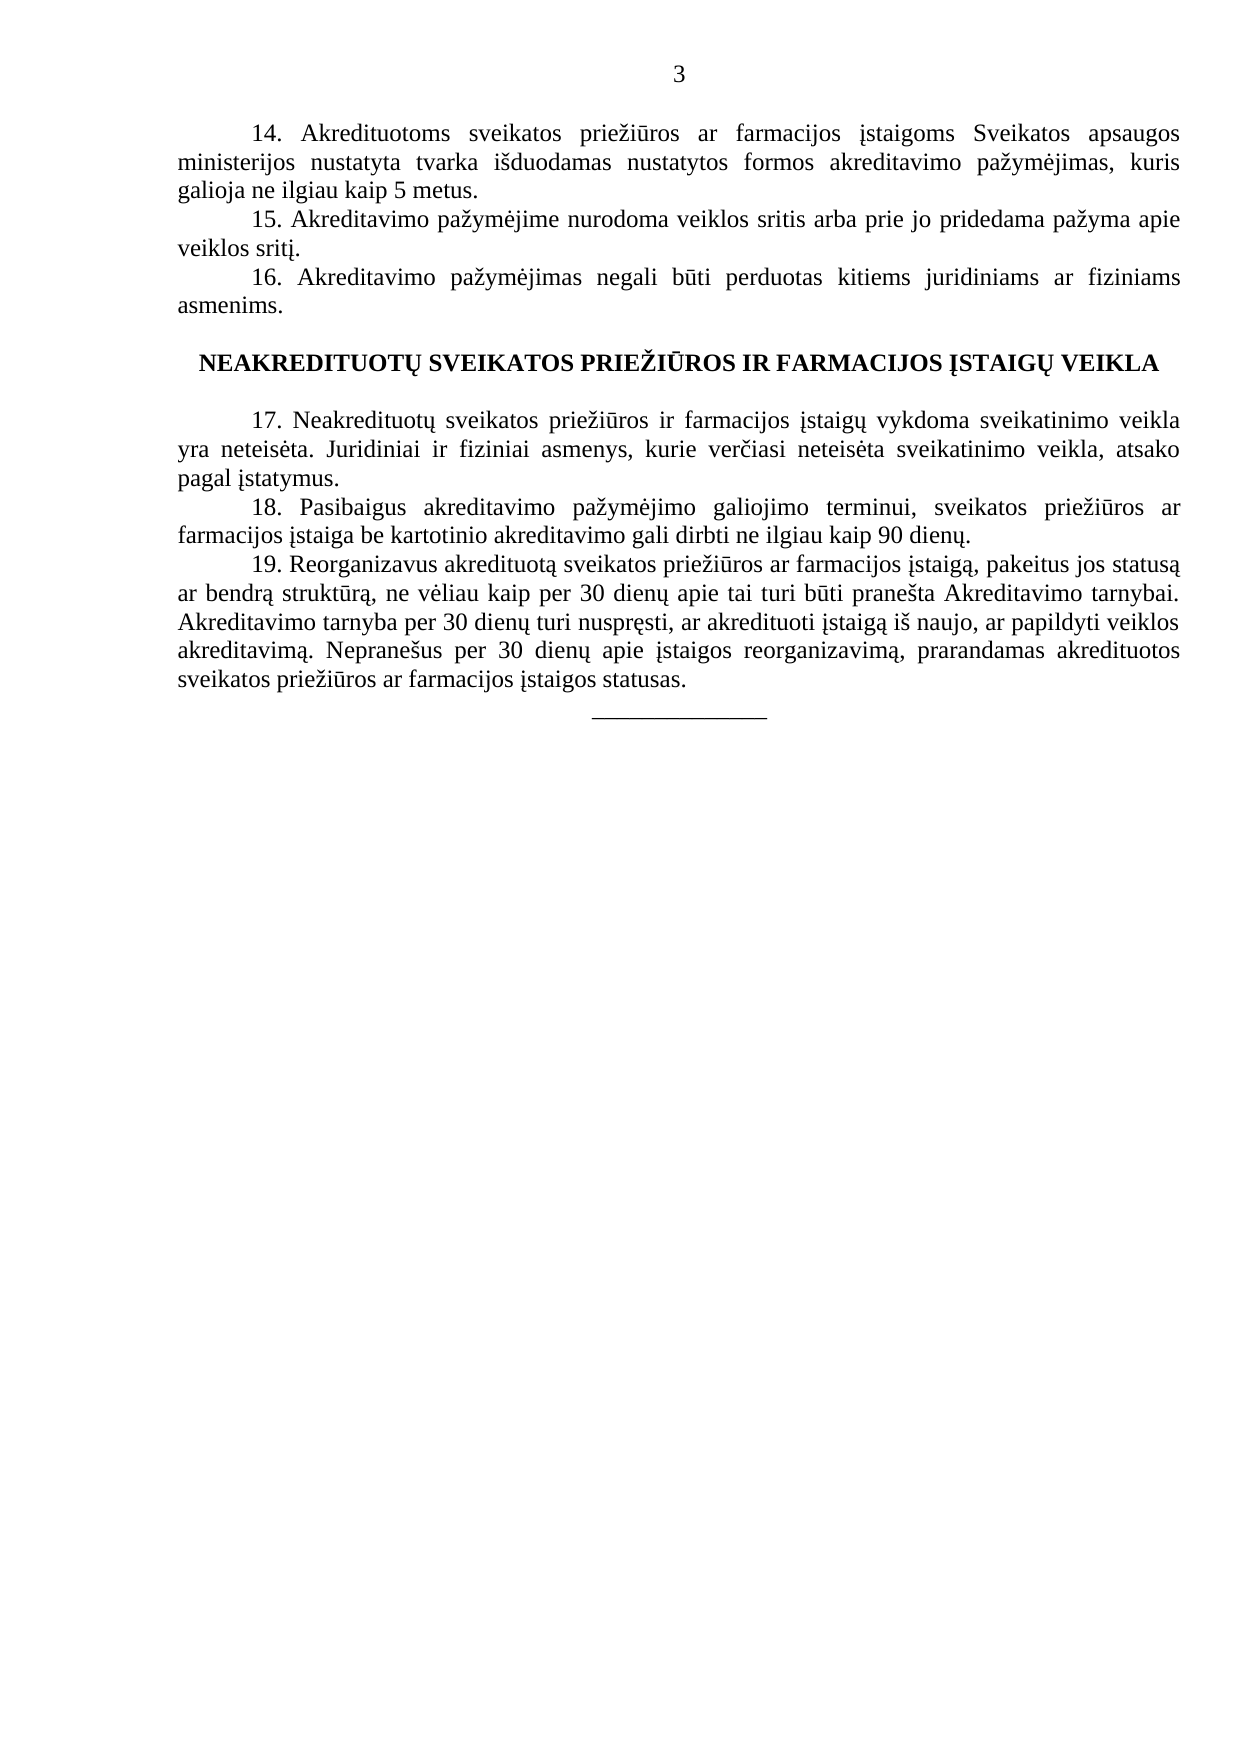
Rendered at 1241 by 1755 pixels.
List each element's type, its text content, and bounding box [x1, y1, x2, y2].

text 15. Akreditavimo pažymėjime nurodoma veiklos sritis arba prie jo pridedama pažyma apie veiklos sritį. [177, 204, 1181, 262]
text 19. Reorganizavus akredituotą sveikatos priežiūros ar farmacijos įstaigą, pakeitus jos statusą ar bendrą struktūrą, ne vėliau kaip per 30 dienų apie tai turi būti pranešta Akreditavimo tarnybai. Akreditavimo tarnyba per 30 dienų turi nuspręsti, ar akredituoti įstaigą iš naujo, ar papildyti veiklos akreditavimą. Nepranešus per 30 dienų apie įstaigos reorganizavimą, prarandamas akredituotos sveikatos priežiūros ar farmacijos įstaigos statusas. [177, 549, 1181, 693]
text NEAKREDITUOTŲ SVEIKATOS PRIEŽIŪROS IR FARMACIJOS ĮSTAIGŲ VEIKLA [177, 348, 1181, 377]
text 17. Neakredituotų sveikatos priežiūros ir farmacijos įstaigų vykdoma sveikatinimo veikla yra neteisėta. Juridiniai ir fiziniai asmenys, kurie verčiasi neteisėta sveikatinimo veikla, atsako pagal įstatymus. [177, 406, 1181, 492]
text ______________ [177, 693, 1181, 722]
text 16. Akreditavimo pažymėjimas negali būti perduotas kitiems juridiniams ar fiziniams asmenims. [177, 262, 1181, 319]
text 14. Akredituotoms sveikatos priežiūros ar farmacijos įstaigoms Sveikatos apsaugos ministerijos nustatyta tvarka išduodamas nustatytos formos akreditavimo pažymėjimas, kuris galioja ne ilgiau kaip 5 metus. [177, 118, 1181, 204]
text 18. Pasibaigus akreditavimo pažymėjimo galiojimo terminui, sveikatos priežiūros ar farmacijos įstaiga be kartotinio akreditavimo gali dirbti ne ilgiau kaip 90 dienų. [177, 492, 1181, 549]
